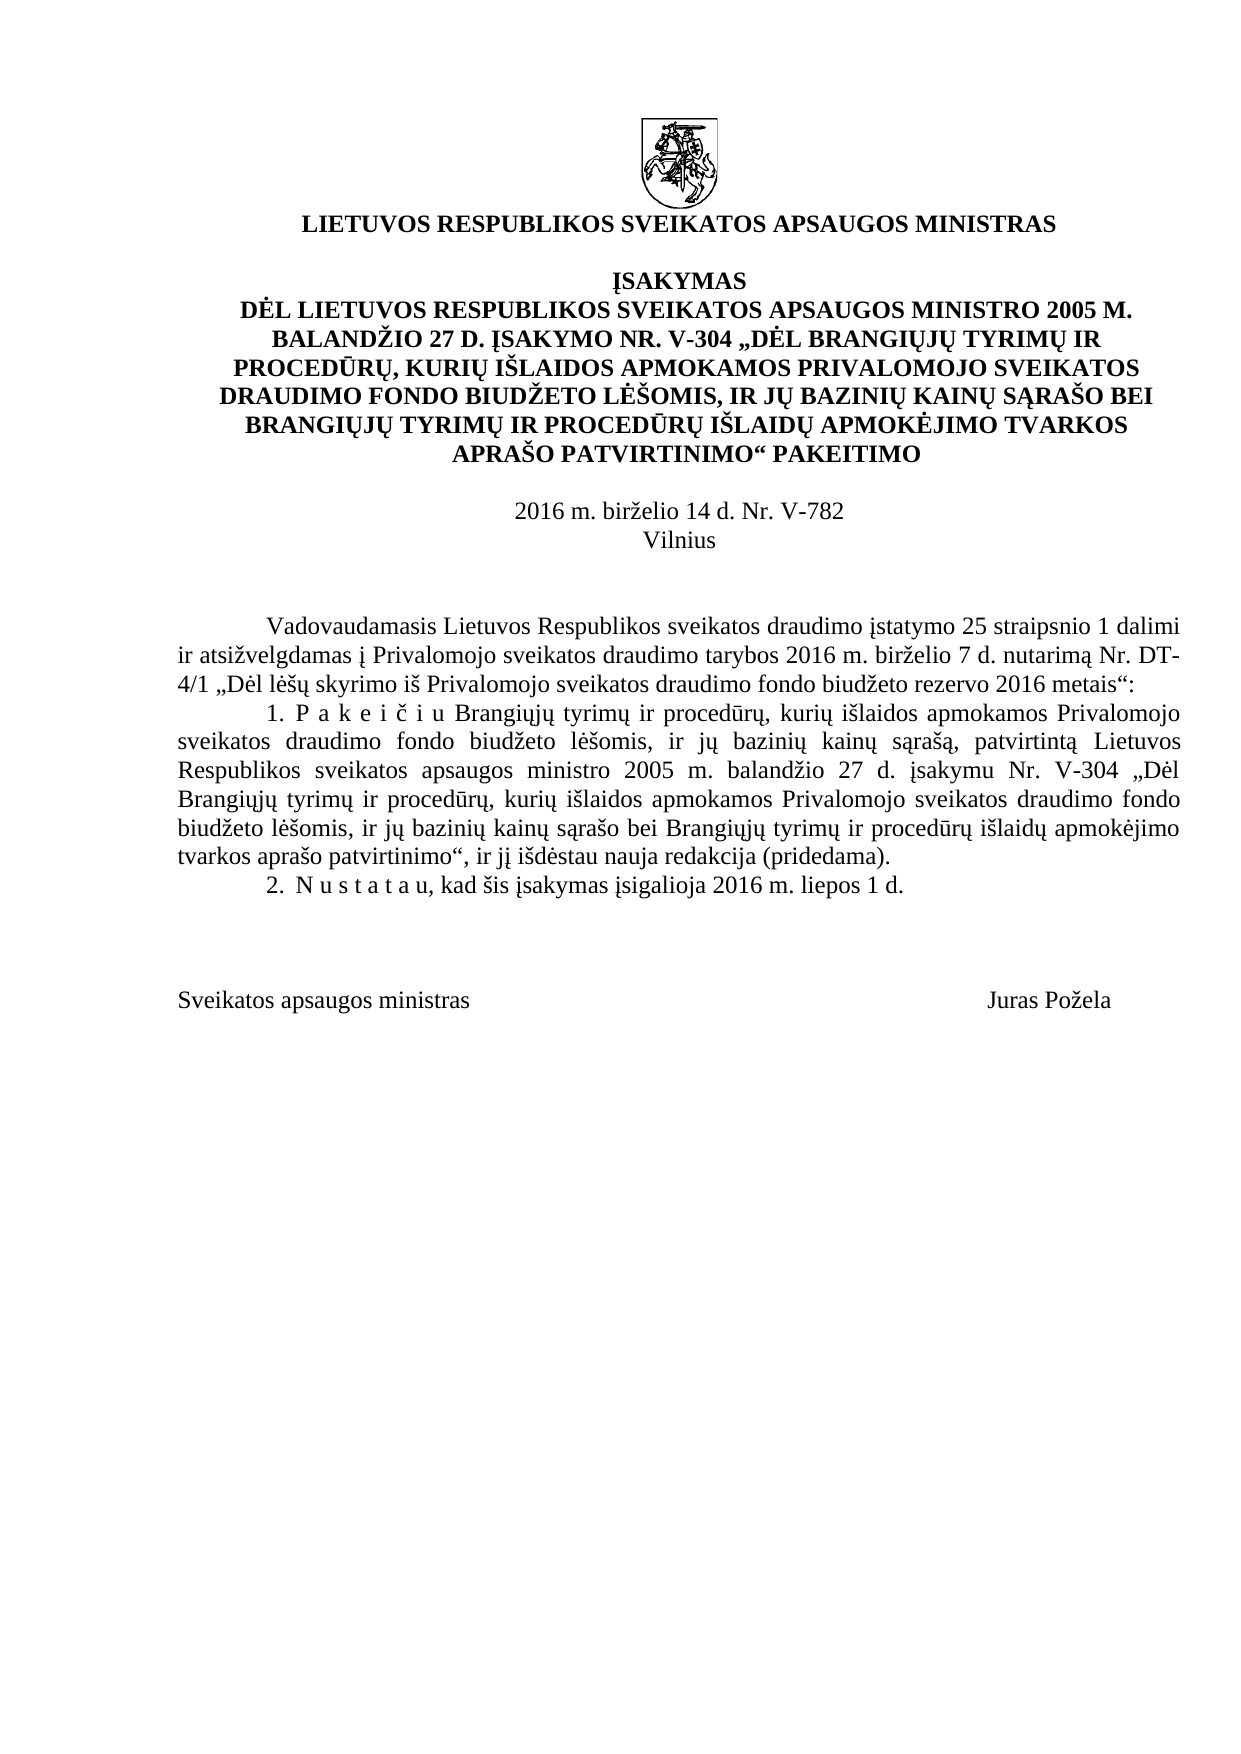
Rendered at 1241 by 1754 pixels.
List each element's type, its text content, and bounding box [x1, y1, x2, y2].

text LIETUVOS RESPUBLIKOS SVEIKATOS APSAUGOS MINISTRAS [177, 209, 1181, 238]
text ĮSAKYMAS [177, 266, 1181, 295]
text 1. P a k e i č i u Brangiųjų tyrimų ir procedūrų, kurių išlaidos apmokamos Privalomojo sveikatos draudimo fondo biudžeto lėšomis, ir jų bazinių kainų sąrašą, patvirtintą Lietuvos Respublikos sveikatos apsaugos ministro 2005 m. balandžio 27 d. įsakymu Nr. V-304 „Dėl Brangiųjų tyrimų ir procedūrų, kurių išlaidos apmokamos Privalomojo sveikatos draudimo fondo biudžeto lėšomis, ir jų bazinių kainų sąrašo bei Brangiųjų tyrimų ir procedūrų išlaidų apmokėjimo tvarkos aprašo patvirtinimo“, ir jį išdėstau nauja redakcija (pridedama). [177, 698, 1181, 870]
text DĖL LIETUVOS RESPUBLIKOS SVEIKATOS APSAUGOS MINISTRO 2005 M. BALANDŽIO 27 D. ĮSAKYMO NR. V-304 „DĖL BRANGIŲJŲ TYRIMŲ IR PROCEDŪRŲ, KURIŲ IŠLAIDOS APMOKAMOS PRIVALOMOJO SVEIKATOS DRAUDIMO FONDO BIUDŽETO LĖŠOMIS, IR JŲ BAZINIŲ KAINŲ SĄRAŠO BEI BRANGIŲJŲ TYRIMŲ IR PROCEDŪRŲ IŠLAIDŲ APMOKĖJIMO TVARKOS APRAŠO PATVIRTINIMO“ PAKEITIMO [192, 295, 1181, 468]
text Vilnius [177, 525, 1181, 554]
text 2. N u s t a t a u, kad šis įsakymas įsigalioja 2016 m. liepos 1 d. [177, 870, 1181, 899]
text 2016 m. birželio 14 d. Nr. V-782 [177, 496, 1181, 525]
text Vadovaudamasis Lietuvos Respublikos sveikatos draudimo įstatymo 25 straipsnio 1 dalimi ir atsižvelgdamas į Privalomojo sveikatos draudimo tarybos 2016 m. birželio 7 d. nutarimą Nr. DT-4/1 „Dėl lėšų skyrimo iš Privalomojo sveikatos draudimo fondo biudžeto rezervo 2016 metais“: [177, 611, 1181, 698]
text Sveikatos apsaugos ministras Juras Požela [177, 985, 1181, 1014]
